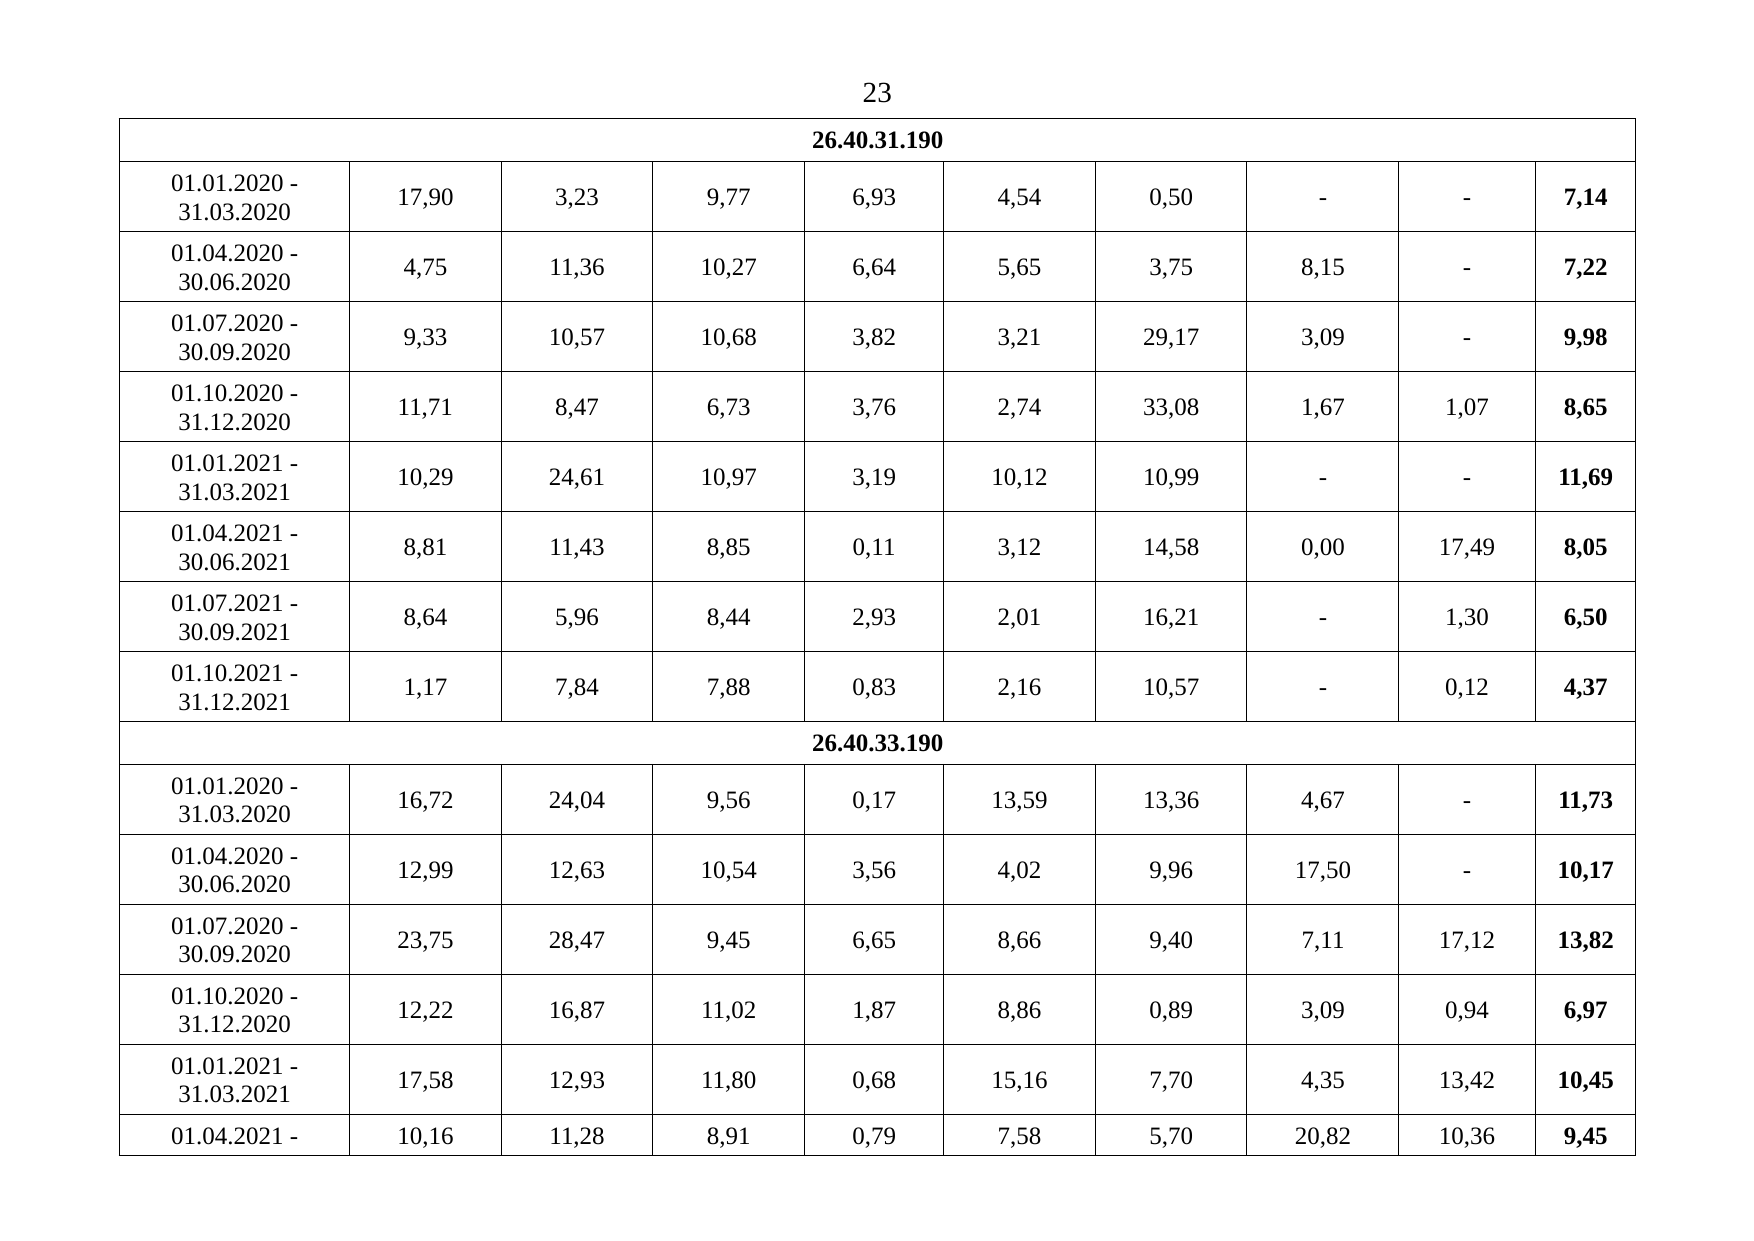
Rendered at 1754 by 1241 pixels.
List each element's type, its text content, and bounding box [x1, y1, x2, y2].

table_cell 12,22 [350, 975, 501, 1044]
table_cell 4,02 [944, 835, 1095, 904]
table_cell 3,12 [944, 512, 1095, 581]
table_cell 24,61 [502, 442, 652, 511]
table_cell 14,58 [1096, 512, 1246, 581]
table_cell 2,74 [944, 372, 1095, 441]
table_cell 01.04.2020 - 30.06.2020 [120, 835, 349, 904]
table_cell 01.07.2020 - 30.09.2020 [120, 905, 349, 974]
table_cell 3,56 [805, 835, 943, 904]
table_cell 7,88 [653, 652, 804, 721]
table_cell 5,96 [502, 582, 652, 651]
table_cell 9,56 [653, 765, 804, 834]
table_cell 01.01.2020 - 31.03.2020 [120, 765, 349, 834]
table_cell 10,36 [1399, 1115, 1535, 1155]
table_cell 01.04.2020 - 30.06.2020 [120, 232, 349, 301]
table_cell 3,19 [805, 442, 943, 511]
table_cell 3,76 [805, 372, 943, 441]
table_cell 01.10.2020 - 31.12.2020 [120, 372, 349, 441]
table_cell 8,66 [944, 905, 1095, 974]
table_cell - [1399, 302, 1535, 371]
table_cell 01.10.2021 - 31.12.2021 [120, 652, 349, 721]
table_cell 8,05 [1536, 512, 1635, 581]
table_cell 2,93 [805, 582, 943, 651]
table_cell 7,11 [1247, 905, 1398, 974]
table_cell 10,29 [350, 442, 501, 511]
table_cell 8,81 [350, 512, 501, 581]
table_cell 8,85 [653, 512, 804, 581]
table_cell 3,21 [944, 302, 1095, 371]
table_cell 0,79 [805, 1115, 943, 1155]
table_cell 01.01.2021 - 31.03.2021 [120, 1045, 349, 1114]
table_cell 33,08 [1096, 372, 1246, 441]
table_cell 8,44 [653, 582, 804, 651]
table_cell 9,77 [653, 162, 804, 231]
table_cell 6,97 [1536, 975, 1635, 1044]
table_cell 1,87 [805, 975, 943, 1044]
table_cell - [1399, 835, 1535, 904]
table_cell 11,73 [1536, 765, 1635, 834]
table_cell 13,59 [944, 765, 1095, 834]
table_cell 1,07 [1399, 372, 1535, 441]
table_cell 26.40.33.190 [120, 722, 1635, 764]
table_cell 10,12 [944, 442, 1095, 511]
table_cell 17,50 [1247, 835, 1398, 904]
table_cell 01.04.2021 [120, 1115, 349, 1155]
table_cell 13,82 [1536, 905, 1635, 974]
table_cell 0,68 [805, 1045, 943, 1114]
table_cell 13,36 [1096, 765, 1246, 834]
table_cell 7,14 [1536, 162, 1635, 231]
table_cell 6,73 [653, 372, 804, 441]
table_cell 6,93 [805, 162, 943, 231]
table_cell 6,64 [805, 232, 943, 301]
table_cell 20,82 [1247, 1115, 1398, 1155]
table_cell 13,42 [1399, 1045, 1535, 1114]
table_cell 01.01.2021 - 31.03.2021 [120, 442, 349, 511]
table_cell 23,75 [350, 905, 501, 974]
table_cell 01.04.2021 - 30.06.2021 [120, 512, 349, 581]
table_cell 3,23 [502, 162, 652, 231]
table_cell 11,69 [1536, 442, 1635, 511]
table_cell 24,04 [502, 765, 652, 834]
table_cell 9,98 [1536, 302, 1635, 371]
table_cell 10,99 [1096, 442, 1246, 511]
table_cell 10,17 [1536, 835, 1635, 904]
table_cell 17,90 [350, 162, 501, 231]
table_cell 8,65 [1536, 372, 1635, 441]
table_cell 0,11 [805, 512, 943, 581]
table_cell 11,36 [502, 232, 652, 301]
table_cell 3,09 [1247, 302, 1398, 371]
table_cell 15,16 [944, 1045, 1095, 1114]
table_cell 0,89 [1096, 975, 1246, 1044]
table_cell 11,71 [350, 372, 501, 441]
table_cell 7,84 [502, 652, 652, 721]
table_cell - [1247, 442, 1398, 511]
table_cell 7,58 [944, 1115, 1095, 1155]
table_cell 6,50 [1536, 582, 1635, 651]
table_cell 4,67 [1247, 765, 1398, 834]
table_cell 9,40 [1096, 905, 1246, 974]
table_cell - [1399, 162, 1535, 231]
table_cell 8,47 [502, 372, 652, 441]
table_cell - [1399, 442, 1535, 511]
table_cell 12,93 [502, 1045, 652, 1114]
table_cell - [1247, 582, 1398, 651]
table_cell 10,68 [653, 302, 804, 371]
table_cell 6,65 [805, 905, 943, 974]
table_cell 9,96 [1096, 835, 1246, 904]
table_cell 8,86 [944, 975, 1095, 1044]
table_cell 1,67 [1247, 372, 1398, 441]
table_cell 4,35 [1247, 1045, 1398, 1114]
table_cell 2,01 [944, 582, 1095, 651]
table_cell 3,82 [805, 302, 943, 371]
table_cell - [1399, 765, 1535, 834]
table_cell 9,33 [350, 302, 501, 371]
table_cell 3,75 [1096, 232, 1246, 301]
table_cell 17,58 [350, 1045, 501, 1114]
table_cell 8,91 [653, 1115, 804, 1155]
table_cell 9,45 [653, 905, 804, 974]
table_cell 26.40.31.190 [120, 119, 1635, 161]
table_cell 8,15 [1247, 232, 1398, 301]
table_cell 7,22 [1536, 232, 1635, 301]
table_cell 10,57 [502, 302, 652, 371]
table_cell - [1247, 162, 1398, 231]
table_cell 01.10.2020 - 31.12.2020 [120, 975, 349, 1044]
table_cell 16,72 [350, 765, 501, 834]
table_cell 8,64 [350, 582, 501, 651]
table_cell 10,54 [653, 835, 804, 904]
table_cell 4,75 [350, 232, 501, 301]
table_cell 16,87 [502, 975, 652, 1044]
table_cell 0,12 [1399, 652, 1535, 721]
table_cell 10,16 [350, 1115, 501, 1155]
table_cell - [1399, 232, 1535, 301]
table_cell 7,70 [1096, 1045, 1246, 1114]
table_cell 11,80 [653, 1045, 804, 1114]
table_cell 5,70 [1096, 1115, 1246, 1155]
table_cell 11,28 [502, 1115, 652, 1155]
table_cell 10,97 [653, 442, 804, 511]
table_cell 0,17 [805, 765, 943, 834]
table_cell 1,30 [1399, 582, 1535, 651]
table_cell 17,49 [1399, 512, 1535, 581]
table_cell 11,02 [653, 975, 804, 1044]
table_cell 4,54 [944, 162, 1095, 231]
table_cell 0,83 [805, 652, 943, 721]
table_cell 12,99 [350, 835, 501, 904]
table_cell 12,63 [502, 835, 652, 904]
table_cell 29,17 [1096, 302, 1246, 371]
table_cell 28,47 [502, 905, 652, 974]
table_cell 01.01.2020 - 31.03.2020 [120, 162, 349, 231]
table_cell 4,37 [1536, 652, 1635, 721]
table_cell 10,45 [1536, 1045, 1635, 1114]
table_cell 5,65 [944, 232, 1095, 301]
table_cell 0,00 [1247, 512, 1398, 581]
table_cell 10,57 [1096, 652, 1246, 721]
table_cell 01.07.2021 - 30.09.2021 [120, 582, 349, 651]
table_cell 01.07.2020 - 30.09.2020 [120, 302, 349, 371]
table_cell 1,17 [350, 652, 501, 721]
table_cell 3,09 [1247, 975, 1398, 1044]
table_cell - [1247, 652, 1398, 721]
table_cell 2,16 [944, 652, 1095, 721]
table_cell 10,27 [653, 232, 804, 301]
table_cell 11,43 [502, 512, 652, 581]
table_cell 0,94 [1399, 975, 1535, 1044]
table_cell 9,45 [1536, 1115, 1635, 1155]
table_cell 0,50 [1096, 162, 1246, 231]
table_cell 17,12 [1399, 905, 1535, 974]
table_cell 16,21 [1096, 582, 1246, 651]
